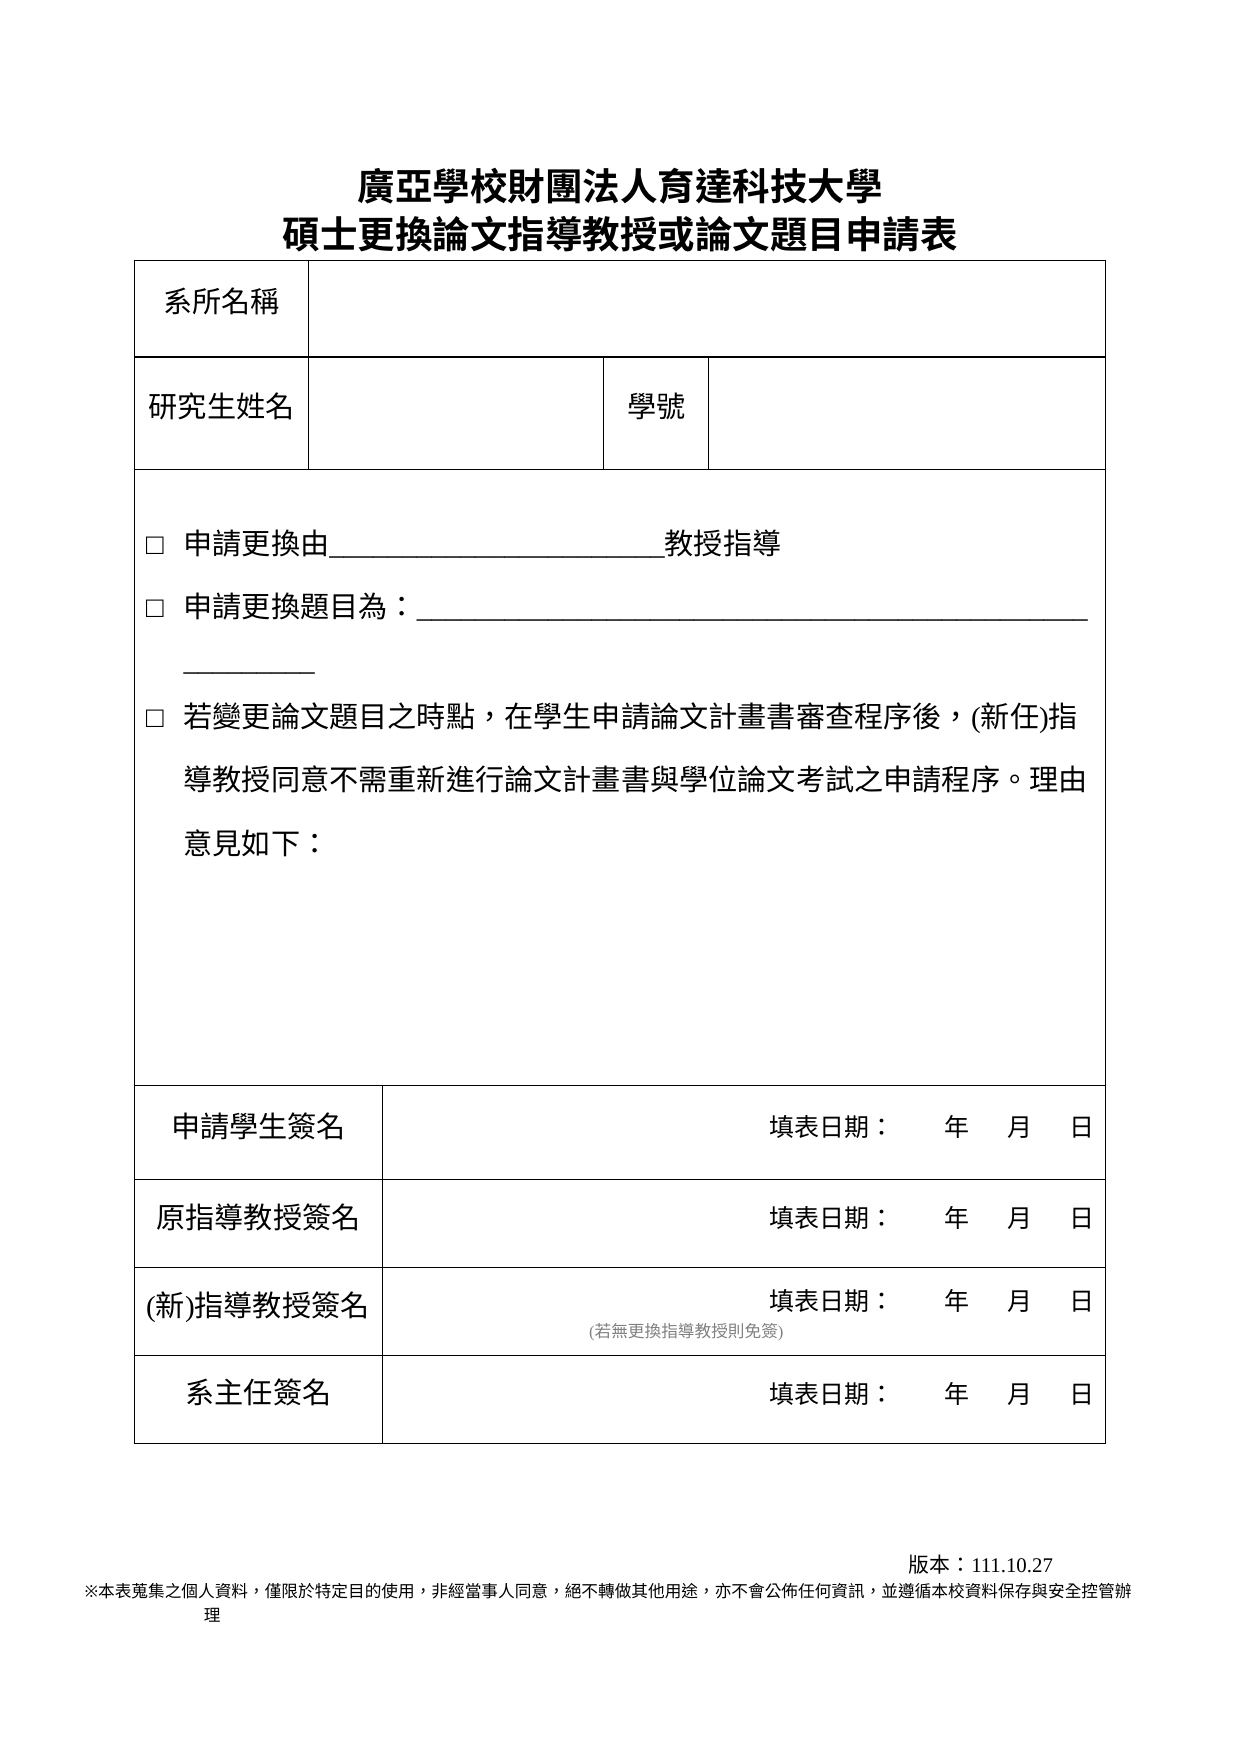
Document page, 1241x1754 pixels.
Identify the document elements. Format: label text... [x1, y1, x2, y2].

table_cell 系主任簽名 [135, 1356, 382, 1443]
table_cell 填表日期： 年 月 日 [383, 1086, 1105, 1179]
table_cell 研究生姓名 [135, 358, 308, 469]
table_header 系所名稱 [135, 261, 308, 356]
table_cell 填表日期： 年 月 日 (若無更換指導教授則免簽) [383, 1268, 1105, 1355]
table_cell 原指導教授簽名 [135, 1180, 382, 1267]
table_cell (新)指導教授簽名 [135, 1268, 382, 1355]
table_cell [309, 358, 603, 469]
text 廣亞學校財團法人育達科技大學 [187, 143, 1053, 205]
table_cell 填表日期： 年 月 日 [383, 1180, 1105, 1267]
text 碩士更換論文指導教授或論文題目申請表 [187, 205, 1053, 259]
table_cell [709, 358, 1105, 469]
table_cell 申請學生簽名 [135, 1086, 382, 1179]
table_cell 學號 [604, 358, 708, 469]
table_cell 填表日期： 年 月 日 [383, 1356, 1105, 1443]
table_cell 申請更換由_______________________教授指導 申請更換題目為：_______________________________________________________ 若變更論文題目之時點，在學生申請論文計畫書審查程序後，(新任)指導教授同意不需重新進行論文計畫書與學位論文考試之申請程序。理由意見如下： [135, 470, 1105, 1085]
table_header [309, 261, 1105, 356]
